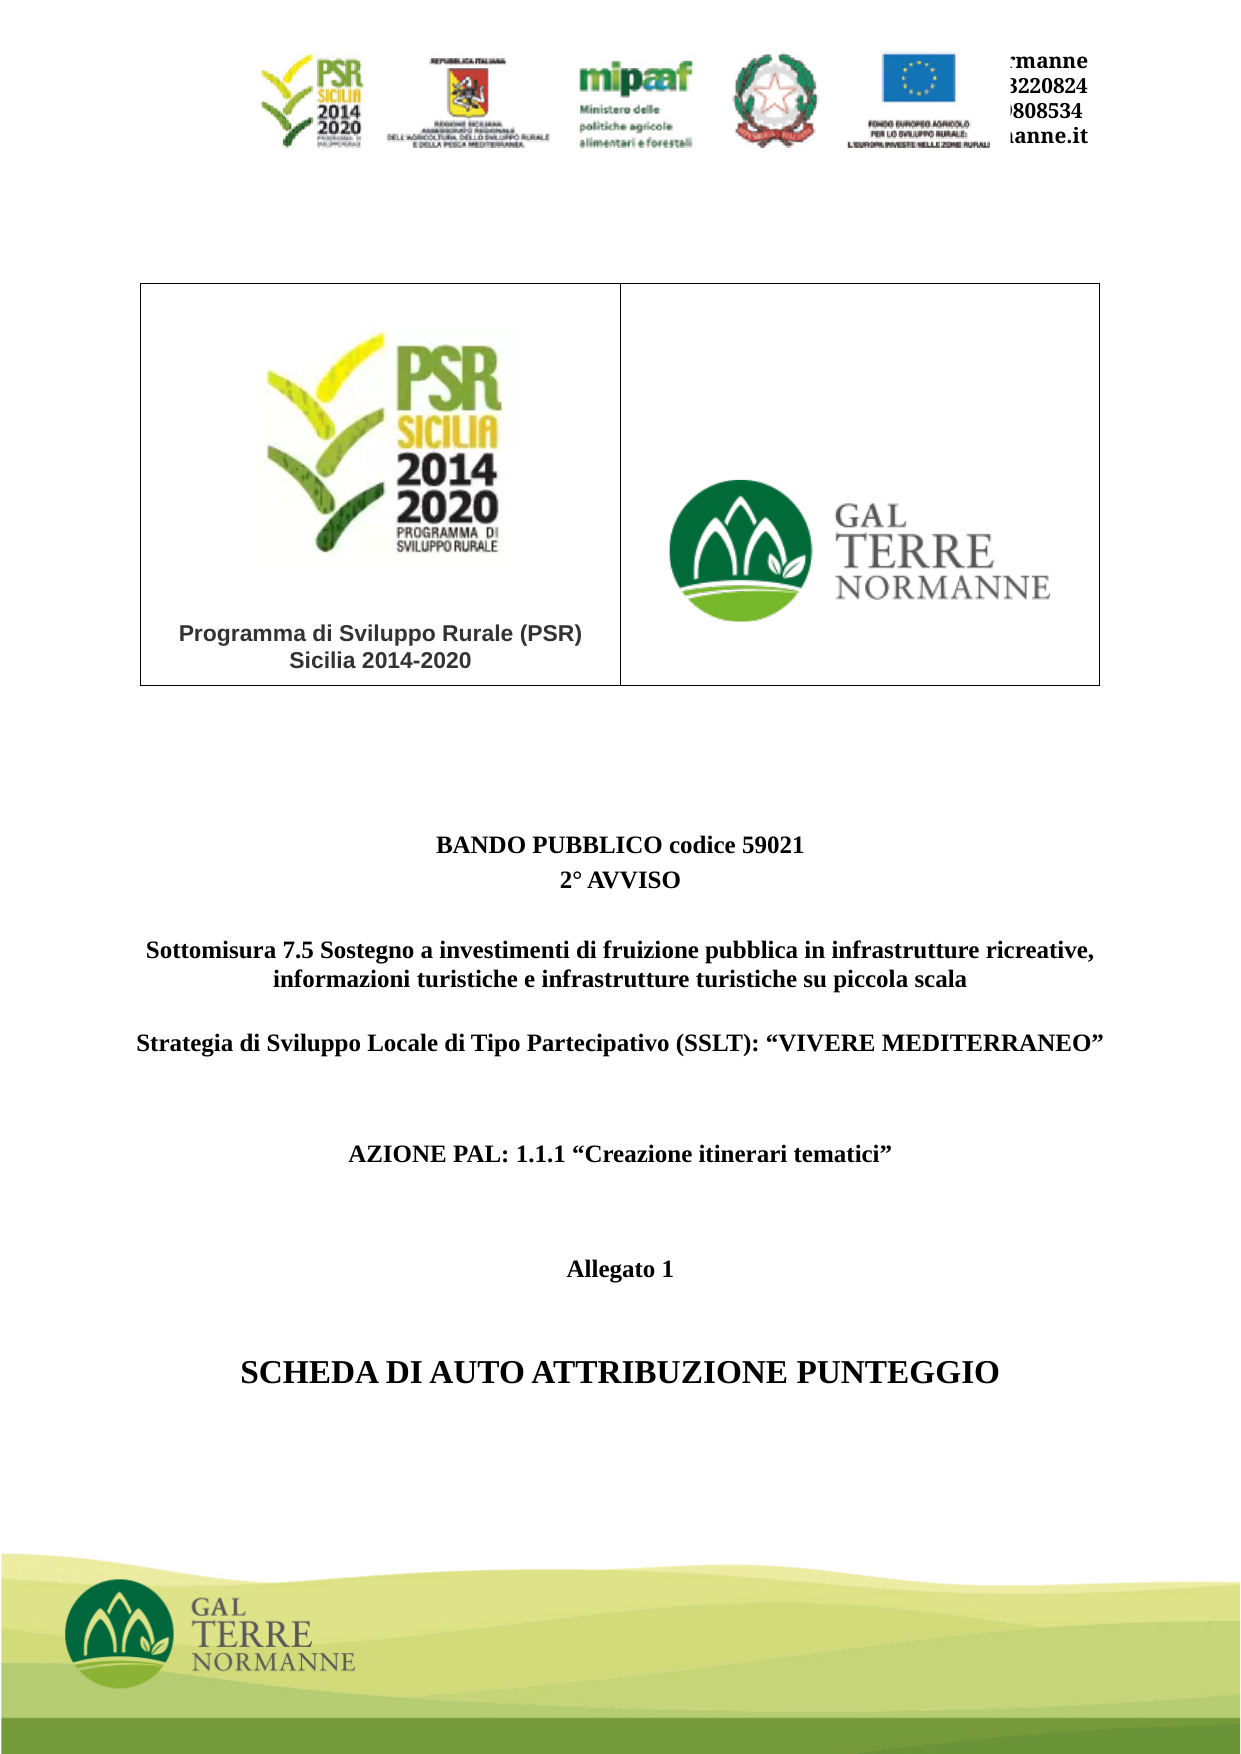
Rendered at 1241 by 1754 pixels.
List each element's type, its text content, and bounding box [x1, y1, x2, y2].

text Sottomisura 7.5 Sostegno a investimenti di fruizione pubblica in infrastrutture ricreative, informazioni turistiche e infrastrutture turistiche su piccola scala [90, 935, 1150, 993]
text SCHEDA DI AUTO ATTRIBUZIONE PUNTEGGIO [90, 1353, 1150, 1391]
text AZIONE PAL: 1.1.1 “Creazione itinerari tematici” [90, 1139, 1150, 1168]
text Strategia di Sviluppo Locale di Tipo Partecipativo (SSLT): “VIVERE MEDITERRANEO” [90, 1028, 1150, 1056]
text Allegato 1 [90, 1254, 1150, 1283]
text 2° AVVISO [90, 865, 1150, 894]
text BANDO PUBBLICO codice 59021 [90, 830, 1150, 859]
table_header [621, 284, 1099, 685]
table_header Programma di Sviluppo Rurale (PSR) Sicilia 2014-2020 [141, 284, 620, 685]
